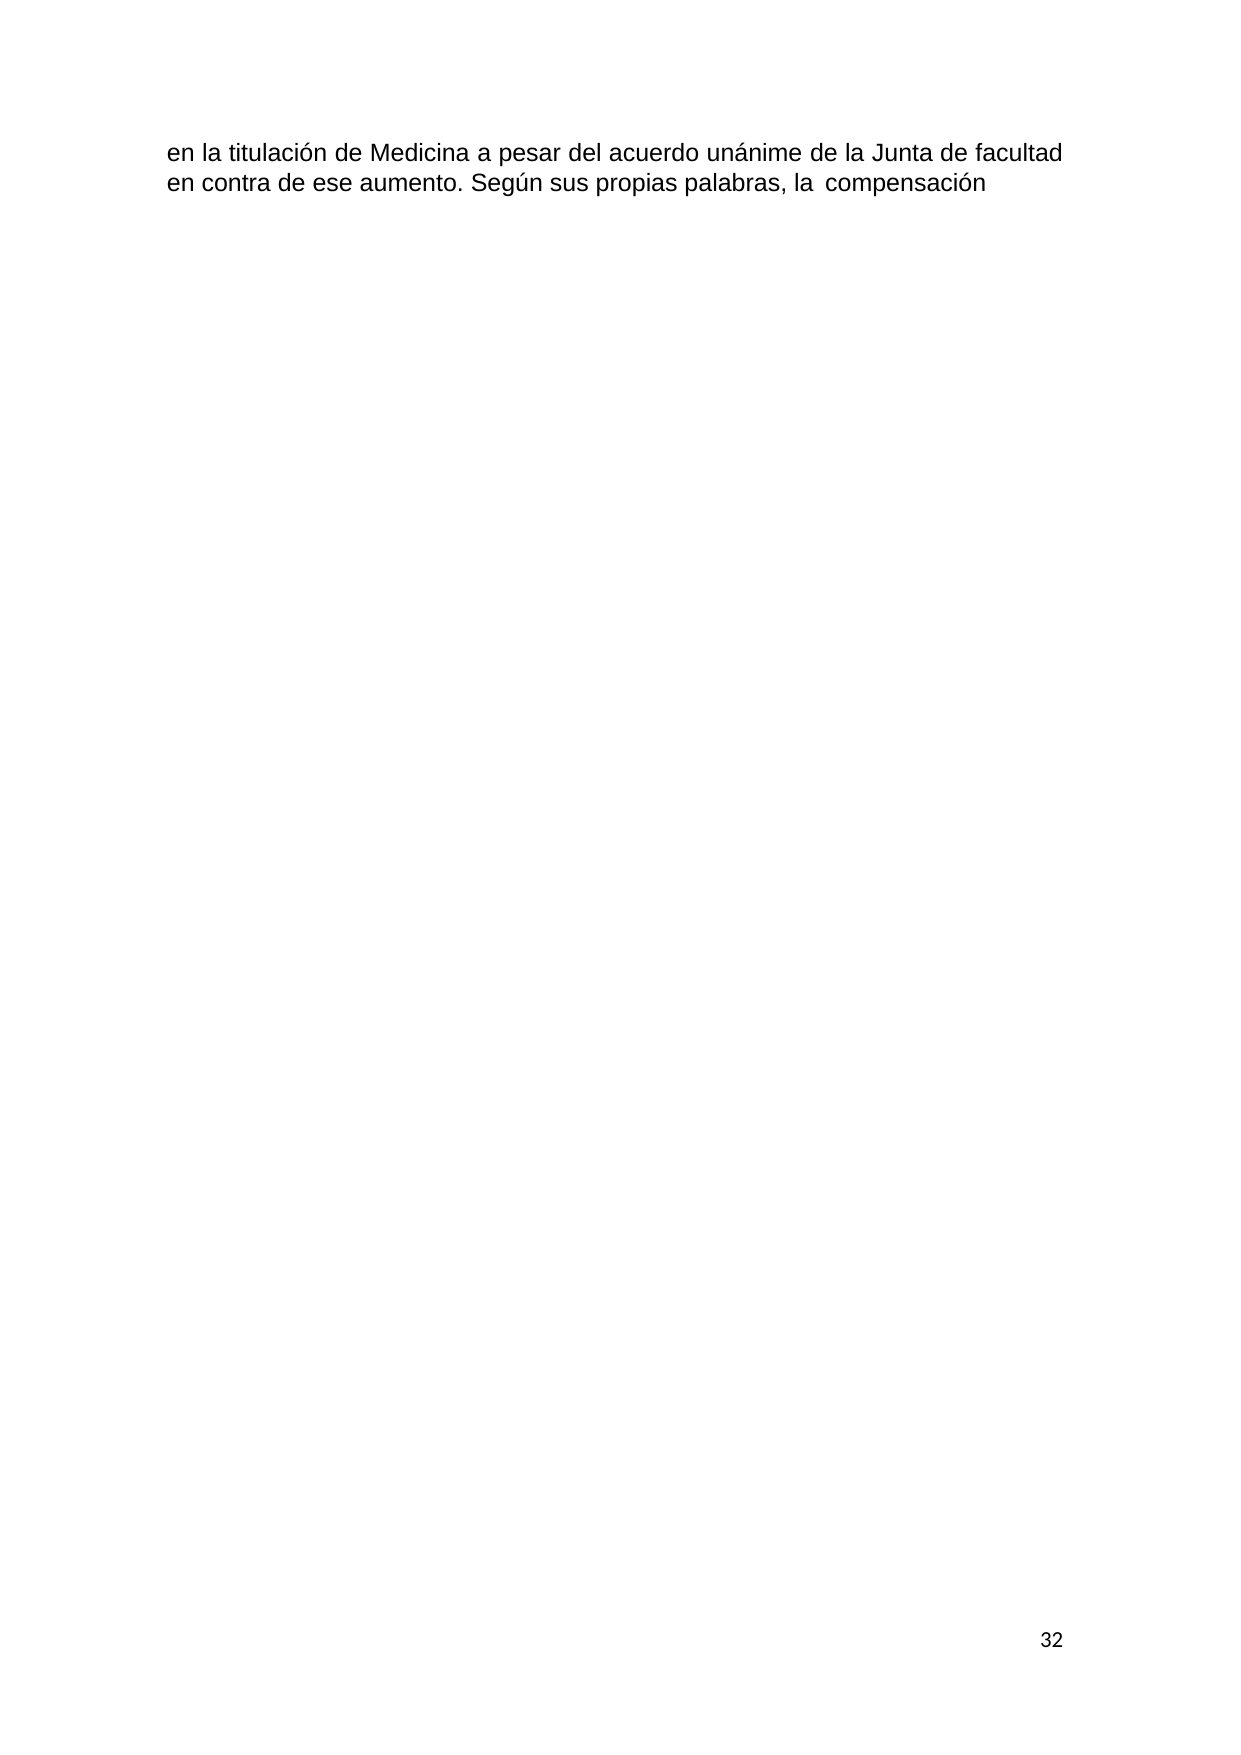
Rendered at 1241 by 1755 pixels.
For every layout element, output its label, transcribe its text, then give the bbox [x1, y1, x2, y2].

text en la titulación de Medicina a pesar del acuerdo unánime de la Junta de facultad en contra de ese aumento. Según sus propias palabras, la compensación [167, 137, 1064, 197]
